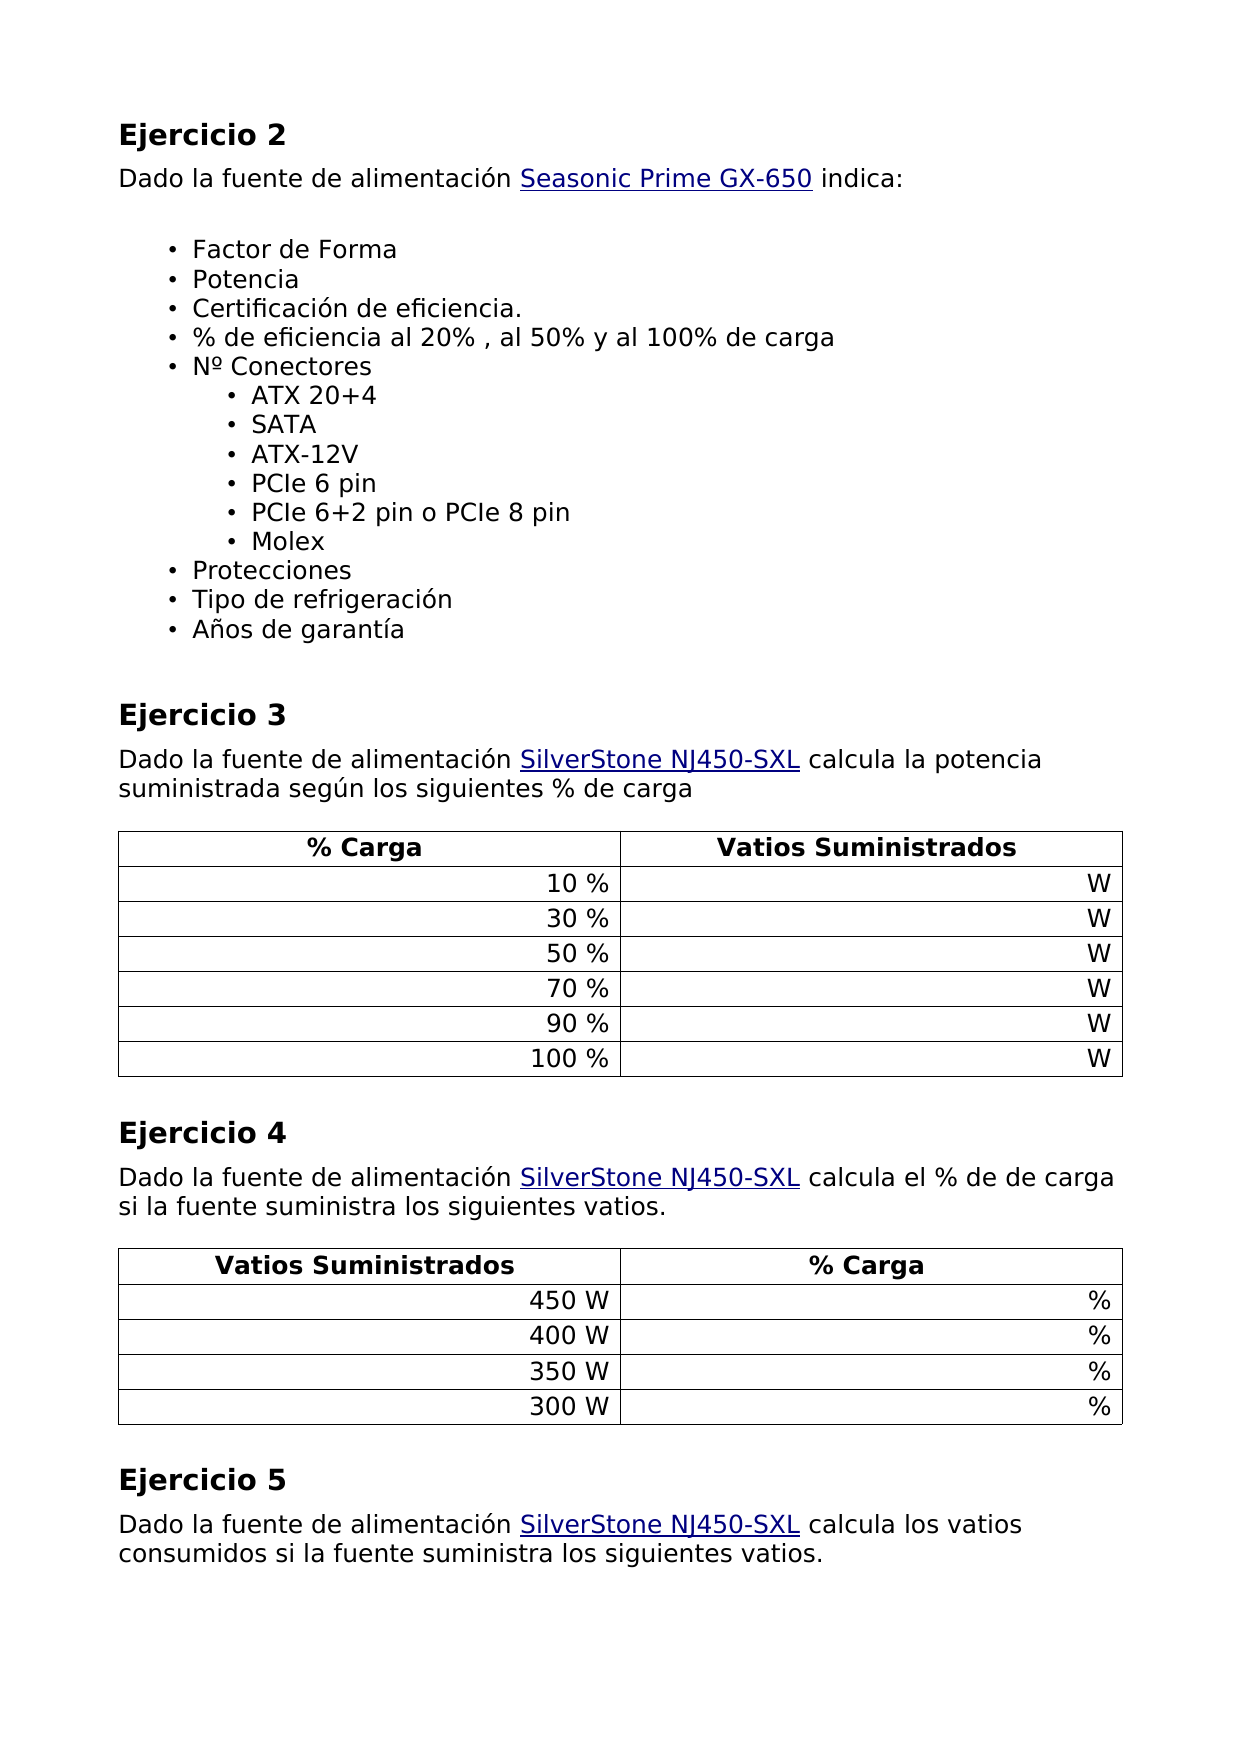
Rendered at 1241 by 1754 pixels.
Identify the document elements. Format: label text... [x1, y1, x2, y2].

table_cell 90 % [119, 1007, 620, 1041]
table_cell % [621, 1285, 1122, 1318]
table_cell 350 W [119, 1355, 620, 1389]
text Dado la fuente de alimentación Seasonic Prime GX-650 indica: [118, 164, 1122, 194]
text Dado la fuente de alimentación SilverStone NJ450-SXL calcula el % de de carga si la fuente suministra los siguientes vatios. [118, 1163, 1122, 1221]
table_cell W [621, 1007, 1122, 1041]
list PCIe 6 pin [236, 469, 1122, 498]
text Dado la fuente de alimentación SilverStone NJ450-SXL calcula los vatios consumidos si la fuente suministra los siguientes vatios. [118, 1510, 1122, 1568]
table_cell 300 W [119, 1390, 620, 1424]
table_cell 50 % [119, 937, 620, 971]
table_cell % [621, 1355, 1122, 1389]
table_cell 30 % [119, 902, 620, 936]
subtitle Ejercicio 4 [118, 1116, 1122, 1150]
list Potencia [177, 265, 1122, 294]
list Molex [236, 527, 1122, 557]
table_cell W [621, 902, 1122, 936]
table_header Vatios Suministrados [621, 832, 1122, 866]
text Dado la fuente de alimentación SilverStone NJ450-SXL calcula la potencia suministrada según los siguientes % de carga [118, 745, 1122, 803]
list ATX-12V [236, 440, 1122, 469]
subtitle Ejercicio 5 [118, 1464, 1122, 1498]
list % de eficiencia al 20% , al 50% y al 100% de carga [177, 323, 1122, 352]
table_cell 400 W [119, 1320, 620, 1354]
table_cell W [621, 972, 1122, 1006]
list Años de garantía [177, 615, 1122, 644]
table_cell W [621, 867, 1122, 901]
list ATX 20+4 [236, 382, 1122, 411]
table_cell 70 % [119, 972, 620, 1006]
subtitle Ejercicio 3 [118, 698, 1122, 732]
list SATA [236, 411, 1122, 440]
list Nº Conectores [177, 352, 1122, 382]
table_cell 450 W [119, 1285, 620, 1318]
table_cell W [621, 1042, 1122, 1076]
table_header % Carga [621, 1249, 1122, 1283]
list Factor de Forma [177, 236, 1122, 265]
list PCIe 6+2 pin o PCIe 8 pin [236, 498, 1122, 527]
table_cell % [621, 1390, 1122, 1424]
list Certificación de eficiencia. [177, 294, 1122, 323]
table_header Vatios Suministrados [119, 1249, 620, 1283]
table_cell 100 % [119, 1042, 620, 1076]
subtitle Ejercicio 2 [118, 118, 1122, 152]
table_cell % [621, 1320, 1122, 1354]
table_cell W [621, 937, 1122, 971]
table_cell 10 % [119, 867, 620, 901]
list Protecciones [177, 557, 1122, 586]
table_header % Carga [119, 832, 620, 866]
list Tipo de refrigeración [177, 586, 1122, 615]
